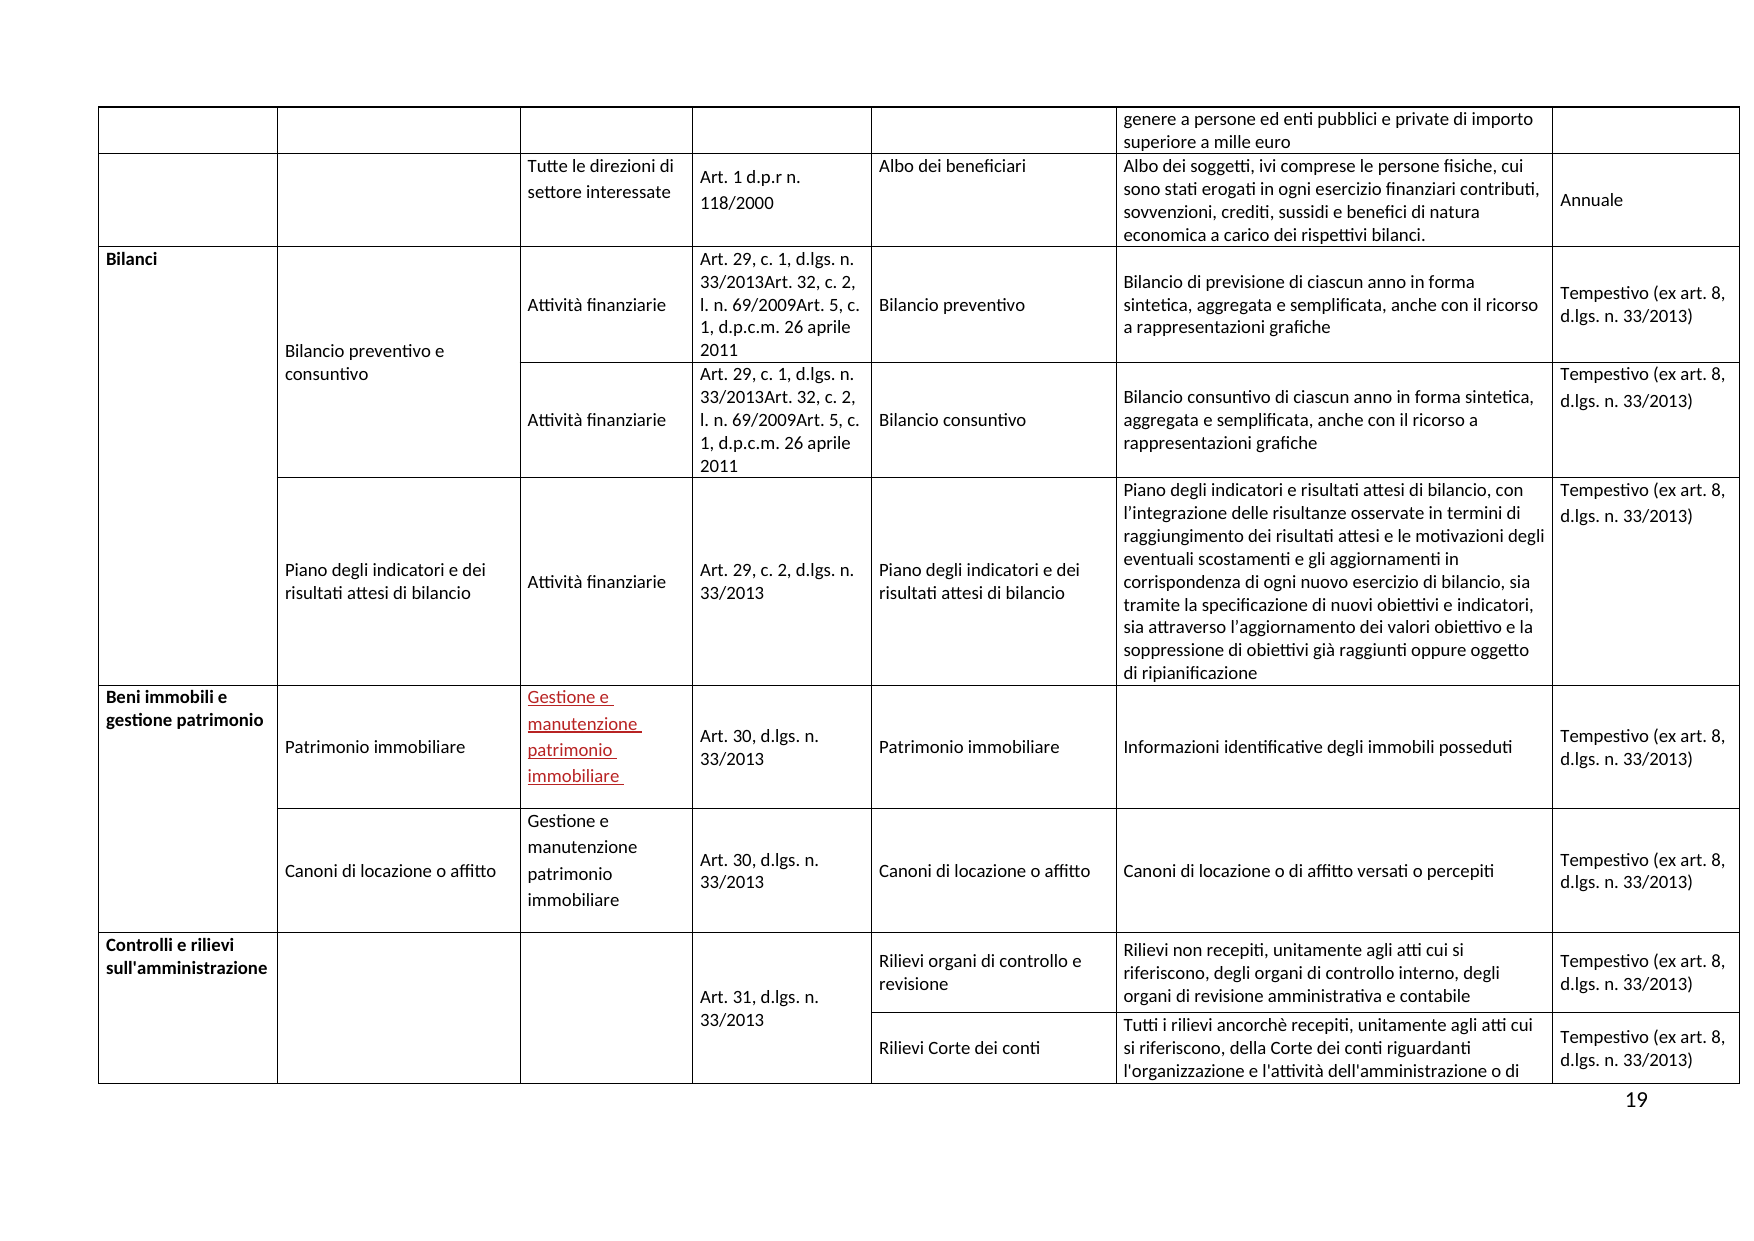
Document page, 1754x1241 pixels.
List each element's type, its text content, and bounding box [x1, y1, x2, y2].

table_cell Gestione e manutenzione patrimonio immobiliare [521, 809, 692, 932]
table_cell Attività finanziarie [521, 363, 692, 477]
table_cell Controlli e rilievi sull'amministrazione [99, 933, 277, 1083]
table_cell Piano degli indicatori e dei risultati attesi di bilancio [872, 478, 1116, 684]
table_cell Bilancio preventivo [872, 247, 1116, 362]
table_cell Attività finanziarie [521, 478, 692, 684]
table_cell [1553, 108, 1739, 153]
table_cell Art. 1 d.p.r n. 118/2000 [693, 154, 871, 246]
table_cell Patrimonio immobiliare [278, 686, 520, 808]
table_cell Piano degli indicatori e dei risultati attesi di bilancio [278, 478, 520, 684]
table_cell Patrimonio immobiliare [872, 686, 1116, 808]
table_cell Bilanci [99, 247, 277, 684]
table_cell Piano degli indicatori e risultati attesi di bilancio, con l’integrazione delle risultanze osservate in termini di raggiungimento dei risultati attesi e le motivazioni degli eventuali scostamenti e gli aggiornamenti in corrispondenza di ogni nuovo esercizio di bilancio, sia tramite la specificazione di nuovi obiettivi e indicatori, sia attraverso l’aggiornamento dei valori obiettivo e la soppressione di obiettivi già raggiunti oppure oggetto di ripianificazione [1117, 478, 1552, 684]
table_cell [99, 108, 277, 153]
table_cell Albo dei beneficiari [872, 154, 1116, 246]
table_cell Tutti i rilievi ancorchè recepiti, unitamente agli atti cui si riferiscono, della Corte dei conti riguardanti l'organizzazione e l'attività dell'amministrazione o di [1117, 1013, 1552, 1083]
table_cell genere a persone ed enti pubblici e private di importo superiore a mille euro [1117, 108, 1552, 153]
table_cell Tempestivo (ex art. 8, d.lgs. n. 33/2013) [1553, 686, 1739, 808]
table_cell Tempestivo (ex art. 8, d.lgs. n. 33/2013) [1553, 933, 1739, 1012]
table_cell [693, 108, 871, 153]
table_cell [278, 933, 520, 1083]
table_cell Canoni di locazione o affitto [872, 809, 1116, 932]
table_cell Attività finanziarie [521, 247, 692, 362]
table_cell Rilievi Corte dei conti [872, 1013, 1116, 1083]
table_cell Rilievi organi di controllo e revisione [872, 933, 1116, 1012]
table_cell Tempestivo (ex art. 8, d.lgs. n. 33/2013) [1553, 363, 1739, 477]
table_cell [521, 108, 692, 153]
table_cell Annuale [1553, 154, 1739, 246]
table_cell Bilancio consuntivo di ciascun anno in forma sintetica, aggregata e semplificata, anche con il ricorso a rappresentazioni grafiche [1117, 363, 1552, 477]
table_cell Art. 29, c. 1, d.lgs. n. 33/2013Art. 32, c. 2, l. n. 69/2009Art. 5, c. 1, d.p.c.m. 26 aprile 2011 [693, 363, 871, 477]
table_cell Bilancio consuntivo [872, 363, 1116, 477]
table_cell Canoni di locazione o di affitto versati o percepiti [1117, 809, 1552, 932]
table_cell Canoni di locazione o affitto [278, 809, 520, 932]
table_cell Art. 30, d.lgs. n. 33/2013 [693, 809, 871, 932]
table_cell Art. 29, c. 1, d.lgs. n. 33/2013Art. 32, c. 2, l. n. 69/2009Art. 5, c. 1, d.p.c.m. 26 aprile 2011 [693, 247, 871, 362]
table_cell Tempestivo (ex art. 8, d.lgs. n. 33/2013) [1553, 809, 1739, 932]
table_cell Bilancio di previsione di ciascun anno in forma sintetica, aggregata e semplificata, anche con il ricorso a rappresentazioni grafiche [1117, 247, 1552, 362]
table_cell Gestione e manutenzione patrimonio immobiliare [521, 686, 692, 808]
table_cell [278, 154, 520, 246]
table_cell Rilievi non recepiti, unitamente agli atti cui si riferiscono, degli organi di controllo interno, degli organi di revisione amministrativa e contabile [1117, 933, 1552, 1012]
table_cell [278, 108, 520, 153]
table_cell [872, 108, 1116, 153]
table_cell Tempestivo (ex art. 8, d.lgs. n. 33/2013) [1553, 478, 1739, 684]
table_cell [521, 933, 692, 1083]
table_cell Tempestivo (ex art. 8, d.lgs. n. 33/2013) [1553, 247, 1739, 362]
table_cell Tempestivo (ex art. 8, d.lgs. n. 33/2013) [1553, 1013, 1739, 1083]
table_cell Art. 30, d.lgs. n. 33/2013 [693, 686, 871, 808]
table_cell Art. 31, d.lgs. n. 33/2013 [693, 933, 871, 1083]
table_cell Informazioni identificative degli immobili posseduti [1117, 686, 1552, 808]
table_cell Beni immobili e gestione patrimonio [99, 686, 277, 932]
table_cell Art. 29, c. 2, d.lgs. n. 33/2013 [693, 478, 871, 684]
table_cell [99, 154, 277, 246]
table_cell Tutte le direzioni di settore interessate [521, 154, 692, 246]
table_cell Bilancio preventivo e consuntivo [278, 247, 520, 477]
table_cell Albo dei soggetti, ivi comprese le persone fisiche, cui sono stati erogati in ogni esercizio finanziari contributi, sovvenzioni, crediti, sussidi e benefici di natura economica a carico dei rispettivi bilanci. [1117, 154, 1552, 246]
